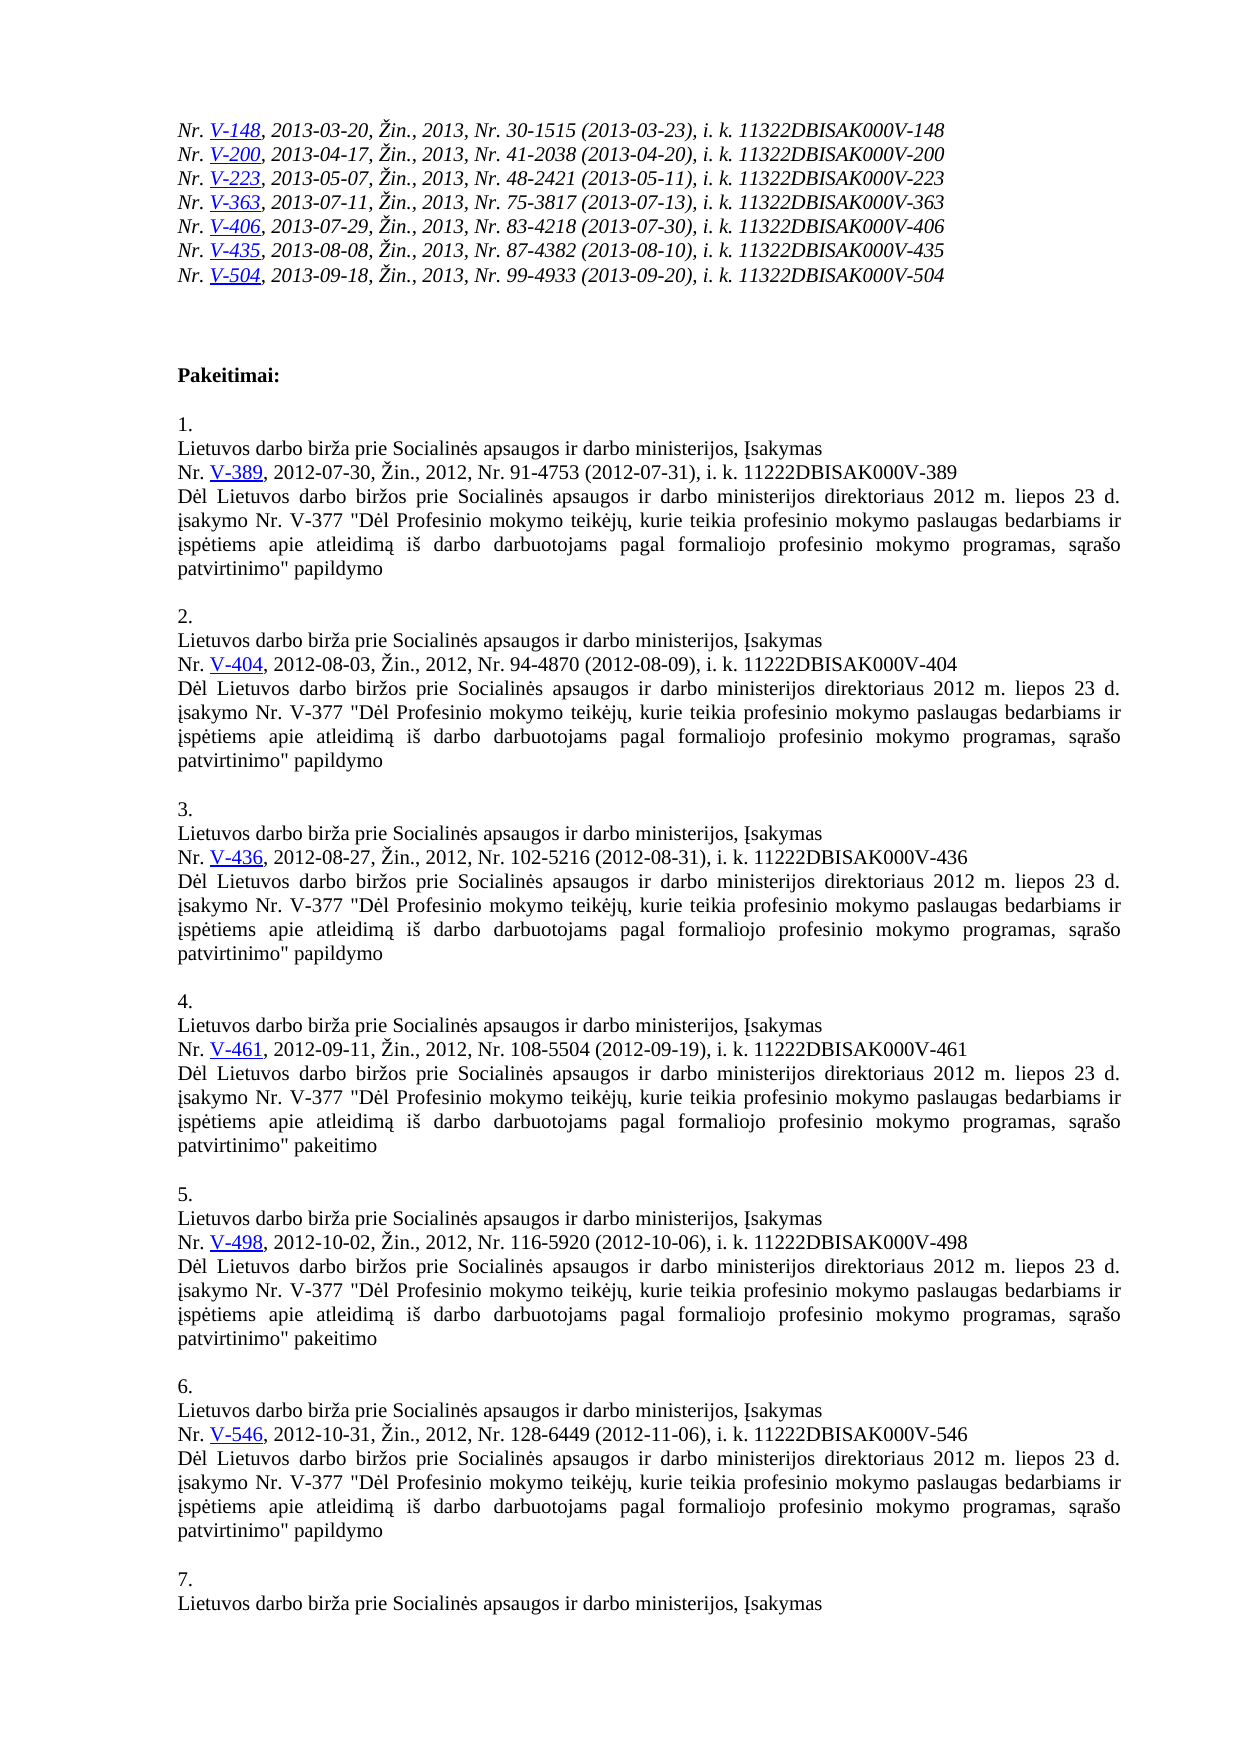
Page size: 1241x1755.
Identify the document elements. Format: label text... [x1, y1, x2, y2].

text Nr. V-436, 2012-08-27, Žin., 2012, Nr. 102-5216 (2012-08-31), i. k. 11222DBISAK000V-436 [177, 845, 1122, 869]
text 6. [177, 1374, 1122, 1398]
text 3. [177, 797, 1122, 821]
text Nr. V-389, 2012-07-30, Žin., 2012, Nr. 91-4753 (2012-07-31), i. k. 11222DBISAK000V-389 [177, 460, 1122, 484]
text Lietuvos darbo birža prie Socialinės apsaugos ir darbo ministerijos, Įsakymas [177, 821, 1122, 845]
text Lietuvos darbo birža prie Socialinės apsaugos ir darbo ministerijos, Įsakymas [177, 1013, 1122, 1037]
text Nr. V-200, 2013-04-17, Žin., 2013, Nr. 41-2038 (2013-04-20), i. k. 11322DBISAK000V-200 [177, 142, 1122, 166]
text Nr. V-223, 2013-05-07, Žin., 2013, Nr. 48-2421 (2013-05-11), i. k. 11322DBISAK000V-223 [177, 166, 1122, 190]
text Nr. V-498, 2012-10-02, Žin., 2012, Nr. 116-5920 (2012-10-06), i. k. 11222DBISAK000V-498 [177, 1230, 1122, 1254]
text Lietuvos darbo birža prie Socialinės apsaugos ir darbo ministerijos, Įsakymas [177, 1591, 1122, 1615]
text 5. [177, 1182, 1122, 1206]
text 1. [177, 412, 1122, 436]
text Nr. V-363, 2013-07-11, Žin., 2013, Nr. 75-3817 (2013-07-13), i. k. 11322DBISAK000V-363 [177, 190, 1122, 214]
text Nr. V-404, 2012-08-03, Žin., 2012, Nr. 94-4870 (2012-08-09), i. k. 11222DBISAK000V-404 [177, 652, 1122, 676]
text Nr. V-504, 2013-09-18, Žin., 2013, Nr. 99-4933 (2013-09-20), i. k. 11322DBISAK000V-504 [177, 262, 1122, 287]
text 2. [177, 604, 1122, 628]
text Dėl Lietuvos darbo biržos prie Socialinės apsaugos ir darbo ministerijos direktoriaus 2012 m. liepos 23 d. įsakymo Nr. V-377 "Dėl Profesinio mokymo teikėjų, kurie teikia profesinio mokymo paslaugas bedarbiams ir įspėtiems apie atleidimą iš darbo darbuotojams pagal formaliojo profesinio mokymo programas, sąrašo patvirtinimo" pakeitimo [177, 1254, 1122, 1350]
text Pakeitimai: [177, 363, 1122, 387]
text Nr. V-435, 2013-08-08, Žin., 2013, Nr. 87-4382 (2013-08-10), i. k. 11322DBISAK000V-435 [177, 238, 1122, 262]
text Dėl Lietuvos darbo biržos prie Socialinės apsaugos ir darbo ministerijos direktoriaus 2012 m. liepos 23 d. įsakymo Nr. V-377 "Dėl Profesinio mokymo teikėjų, kurie teikia profesinio mokymo paslaugas bedarbiams ir įspėtiems apie atleidimą iš darbo darbuotojams pagal formaliojo profesinio mokymo programas, sąrašo patvirtinimo" papildymo [177, 676, 1122, 772]
text Nr. V-148, 2013-03-20, Žin., 2013, Nr. 30-1515 (2013-03-23), i. k. 11322DBISAK000V-148 [177, 118, 1122, 142]
text Nr. V-461, 2012-09-11, Žin., 2012, Nr. 108-5504 (2012-09-19), i. k. 11222DBISAK000V-461 [177, 1037, 1122, 1061]
text Lietuvos darbo birža prie Socialinės apsaugos ir darbo ministerijos, Įsakymas [177, 1398, 1122, 1422]
text Dėl Lietuvos darbo biržos prie Socialinės apsaugos ir darbo ministerijos direktoriaus 2012 m. liepos 23 d. įsakymo Nr. V-377 "Dėl Profesinio mokymo teikėjų, kurie teikia profesinio mokymo paslaugas bedarbiams ir įspėtiems apie atleidimą iš darbo darbuotojams pagal formaliojo profesinio mokymo programas, sąrašo patvirtinimo" pakeitimo [177, 1061, 1122, 1157]
text 4. [177, 989, 1122, 1013]
text Lietuvos darbo birža prie Socialinės apsaugos ir darbo ministerijos, Įsakymas [177, 436, 1122, 460]
text Nr. V-406, 2013-07-29, Žin., 2013, Nr. 83-4218 (2013-07-30), i. k. 11322DBISAK000V-406 [177, 214, 1122, 238]
text Nr. V-546, 2012-10-31, Žin., 2012, Nr. 128-6449 (2012-11-06), i. k. 11222DBISAK000V-546 [177, 1422, 1122, 1446]
text Dėl Lietuvos darbo biržos prie Socialinės apsaugos ir darbo ministerijos direktoriaus 2012 m. liepos 23 d. įsakymo Nr. V-377 "Dėl Profesinio mokymo teikėjų, kurie teikia profesinio mokymo paslaugas bedarbiams ir įspėtiems apie atleidimą iš darbo darbuotojams pagal formaliojo profesinio mokymo programas, sąrašo patvirtinimo" papildymo [177, 869, 1122, 965]
text Lietuvos darbo birža prie Socialinės apsaugos ir darbo ministerijos, Įsakymas [177, 1206, 1122, 1230]
text Dėl Lietuvos darbo biržos prie Socialinės apsaugos ir darbo ministerijos direktoriaus 2012 m. liepos 23 d. įsakymo Nr. V-377 "Dėl Profesinio mokymo teikėjų, kurie teikia profesinio mokymo paslaugas bedarbiams ir įspėtiems apie atleidimą iš darbo darbuotojams pagal formaliojo profesinio mokymo programas, sąrašo patvirtinimo" papildymo [177, 1446, 1122, 1542]
text Lietuvos darbo birža prie Socialinės apsaugos ir darbo ministerijos, Įsakymas [177, 628, 1122, 652]
text 7. [177, 1567, 1122, 1591]
text Dėl Lietuvos darbo biržos prie Socialinės apsaugos ir darbo ministerijos direktoriaus 2012 m. liepos 23 d. įsakymo Nr. V-377 "Dėl Profesinio mokymo teikėjų, kurie teikia profesinio mokymo paslaugas bedarbiams ir įspėtiems apie atleidimą iš darbo darbuotojams pagal formaliojo profesinio mokymo programas, sąrašo patvirtinimo" papildymo [177, 484, 1122, 580]
